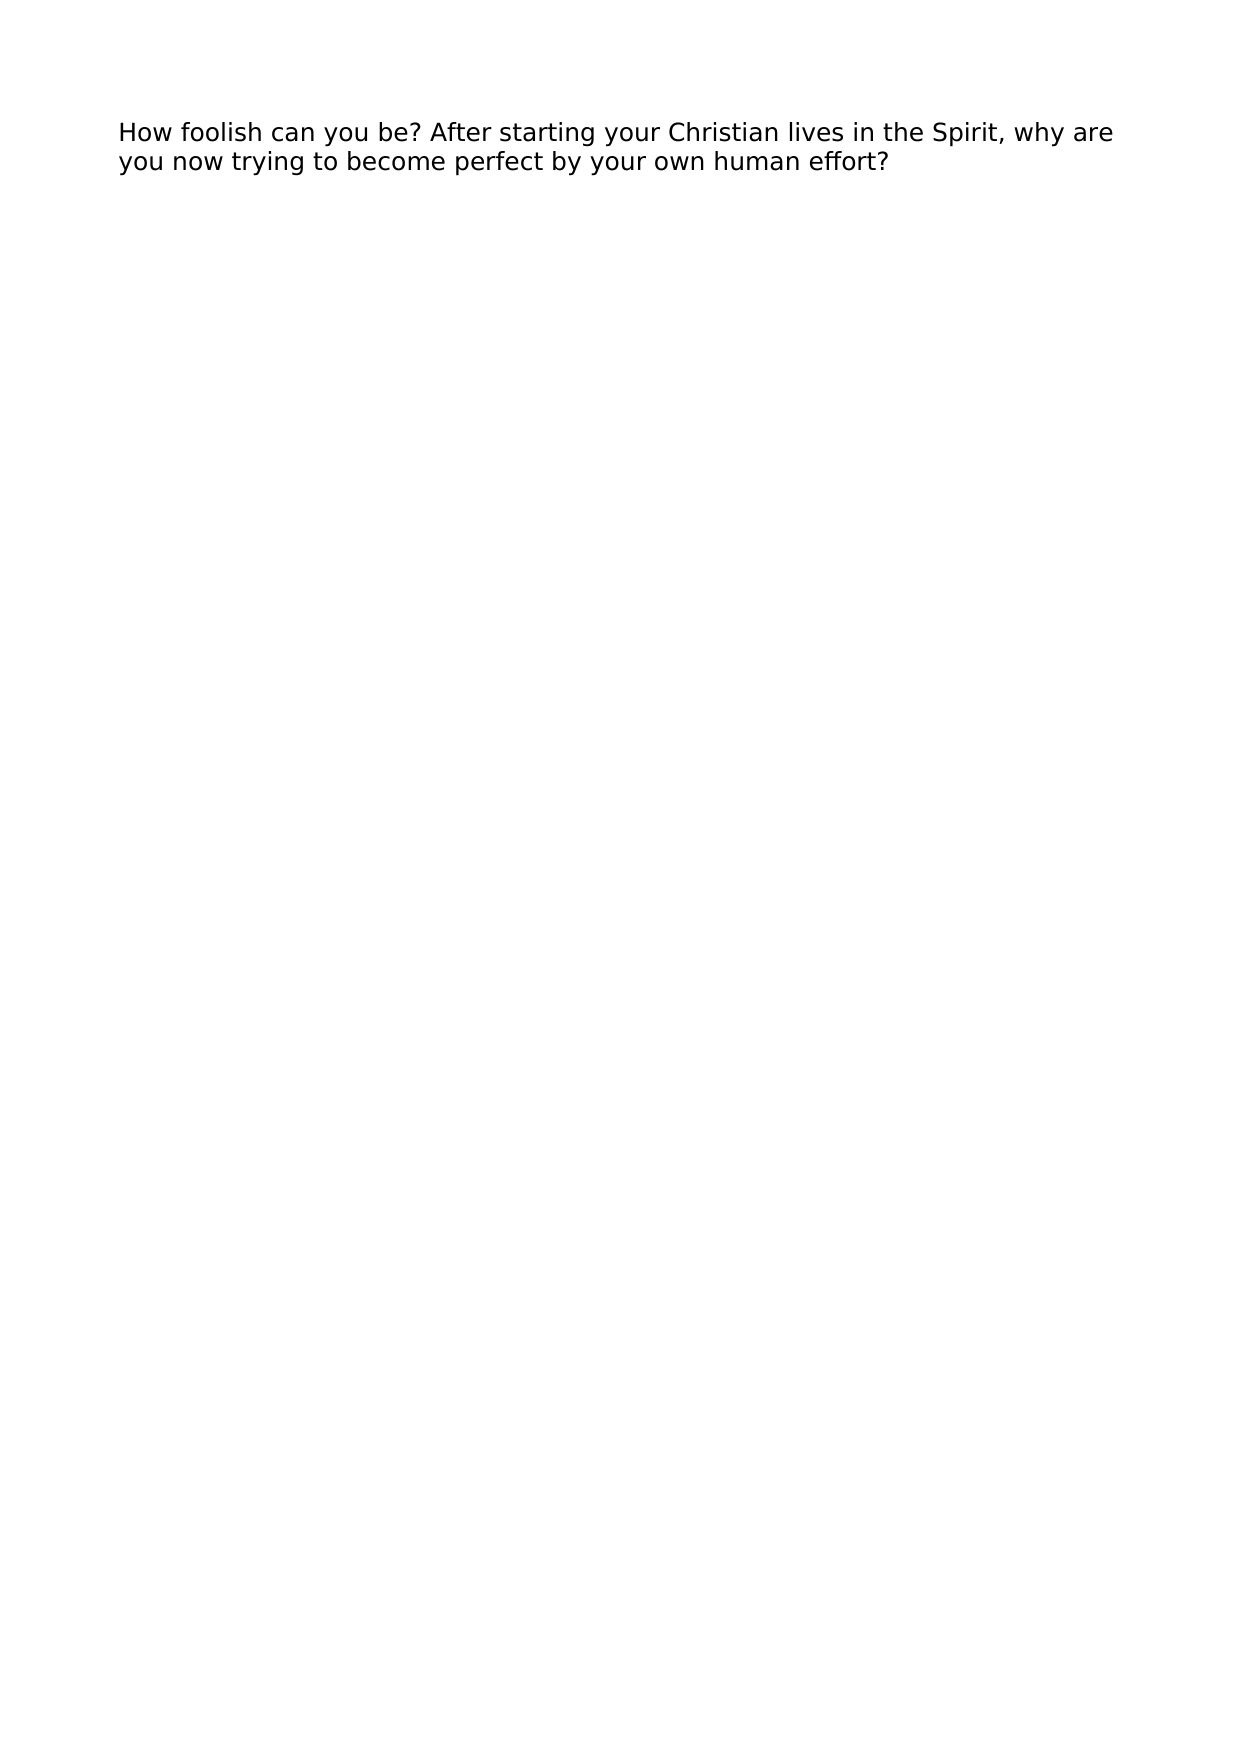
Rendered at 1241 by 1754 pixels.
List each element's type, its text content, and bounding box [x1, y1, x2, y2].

text How foolish can you be? After starting your Christian lives in the Spirit, why are you now trying to become perfect by your own human effort? [118, 118, 1122, 176]
